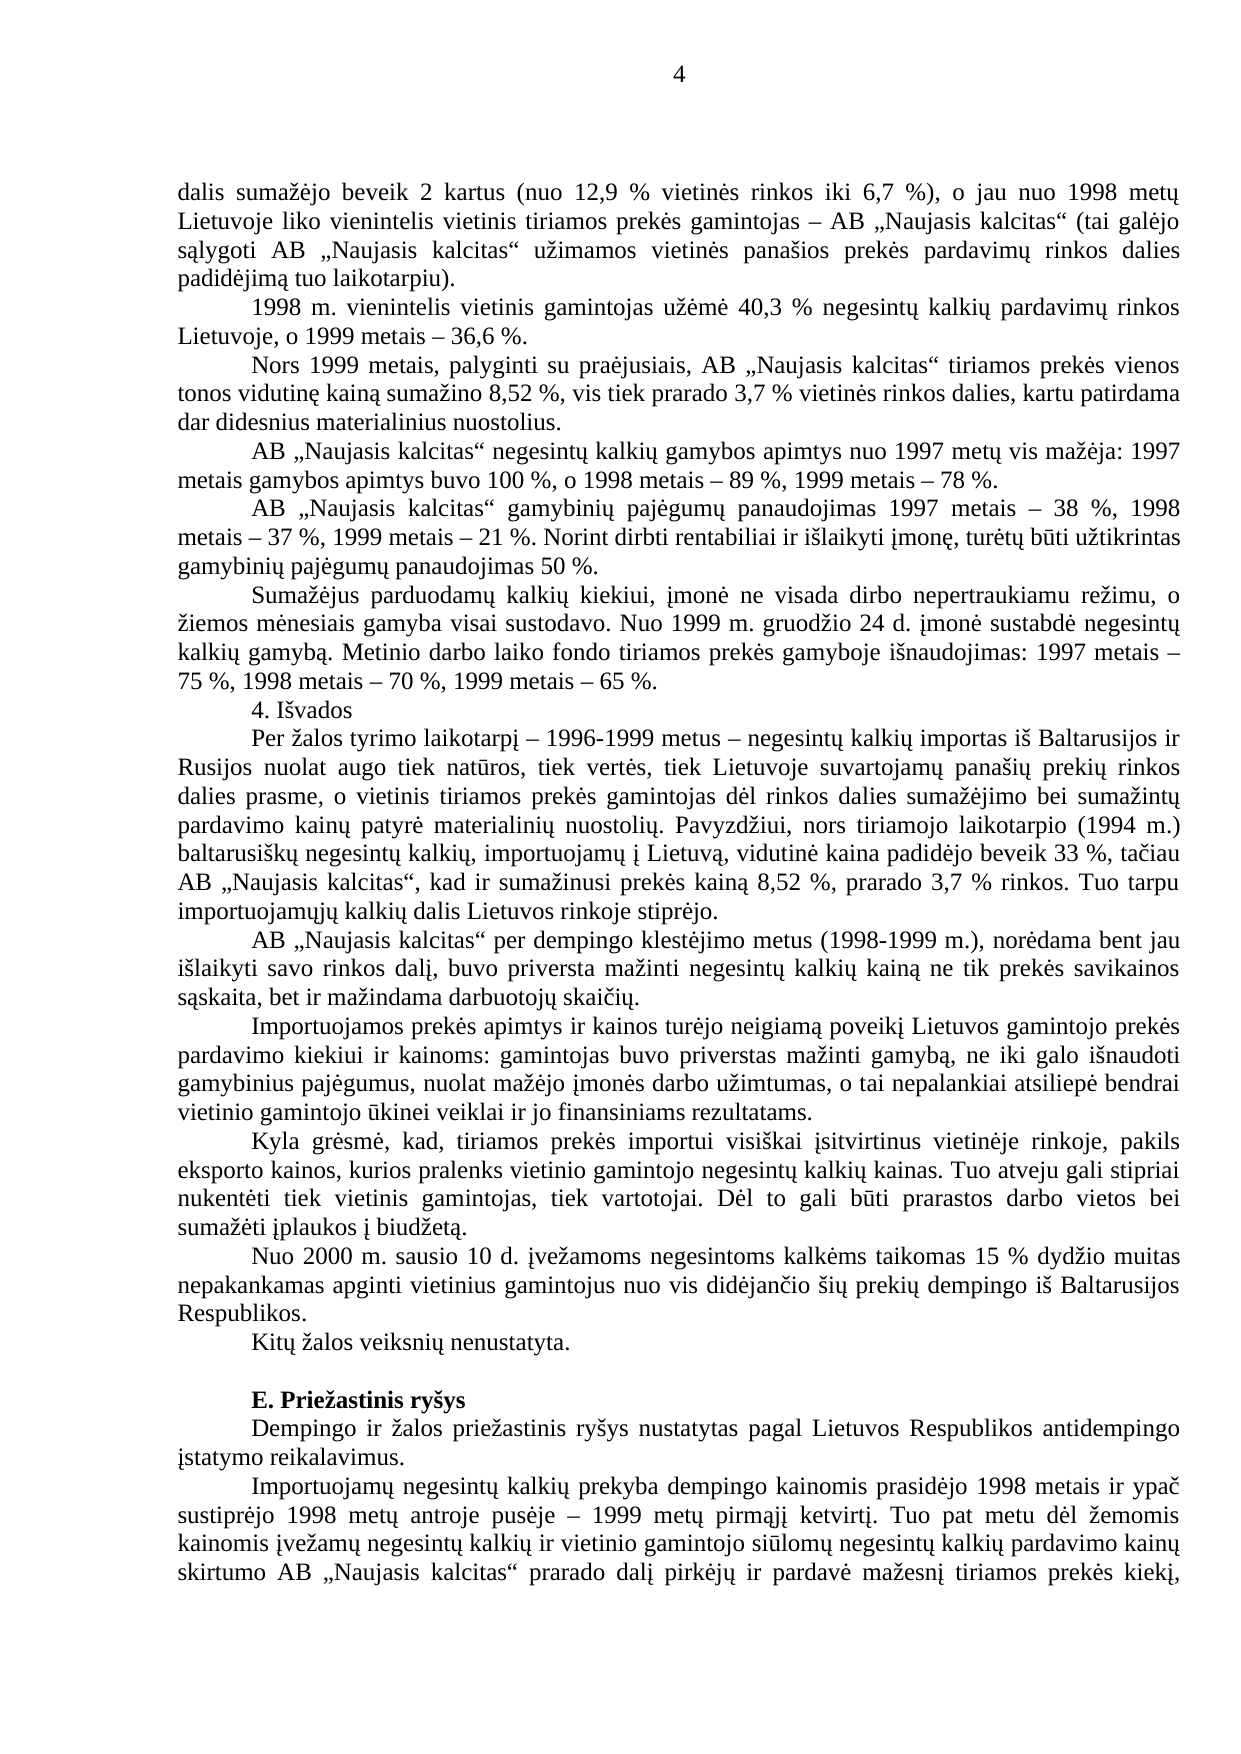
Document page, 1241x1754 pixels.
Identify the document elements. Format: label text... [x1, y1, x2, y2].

text Kyla grėsmė, kad, tiriamos prekės importui visiškai įsitvirtinus vietinėje rinkoje, pakils eksporto kainos, kurios pralenks vietinio gamintojo negesintų kalkių kainas. Tuo atveju gali stipriai nukentėti tiek vietinis gamintojas, tiek vartotojai. Dėl to gali būti prarastos darbo vietos bei sumažėti įplaukos į biudžetą. [177, 1126, 1181, 1241]
text Importuojamų negesintų kalkių prekyba dempingo kainomis prasidėjo 1998 metais ir ypač sustiprėjo 1998 metų antroje pusėje – 1999 metų pirmąjį ketvirtį. Tuo pat metu dėl žemomis kainomis įvežamų negesintų kalkių ir vietinio gamintojo siūlomų negesintų kalkių pardavimo kainų skirtumo AB „Naujasis kalcitas“ prarado dalį pirkėjų ir pardavė mažesnį tiriamos prekės kiekį, [177, 1471, 1181, 1586]
text E. Priežastinis ryšys [177, 1385, 1181, 1413]
text AB „Naujasis kalcitas“ per dempingo klestėjimo metus (1998-1999 m.), norėdama bent jau išlaikyti savo rinkos dalį, buvo priversta mažinti negesintų kalkių kainą ne tik prekės savikainos sąskaita, bet ir mažindama darbuotojų skaičių. [177, 925, 1181, 1011]
text Sumažėjus parduodamų kalkių kiekiui, įmonė ne visada dirbo nepertraukiamu režimu, o žiemos mėnesiais gamyba visai sustodavo. Nuo 1999 m. gruodžio 24 d. įmonė sustabdė negesintų kalkių gamybą. Metinio darbo laiko fondo tiriamos prekės gamyboje išnaudojimas: 1997 metais – 75 %, 1998 metais – 70 %, 1999 metais – 65 %. [177, 580, 1181, 695]
text Kitų žalos veiksnių nenustatyta. [177, 1327, 1181, 1356]
text Nuo 2000 m. sausio 10 d. įvežamoms negesintoms kalkėms taikomas 15 % dydžio muitas nepakankamas apginti vietinius gamintojus nuo vis didėjančio šių prekių dempingo iš Baltarusijos Respublikos. [177, 1241, 1181, 1327]
text 1998 m. vienintelis vietinis gamintojas užėmė 40,3 % negesintų kalkių pardavimų rinkos Lietuvoje, o 1999 metais – 36,6 %. [177, 292, 1181, 350]
text Dempingo ir žalos priežastinis ryšys nustatytas pagal Lietuvos Respublikos antidempingo įstatymo reikalavimus. [177, 1413, 1181, 1471]
text Importuojamos prekės apimtys ir kainos turėjo neigiamą poveikį Lietuvos gamintojo prekės pardavimo kiekiui ir kainoms: gamintojas buvo priverstas mažinti gamybą, ne iki galo išnaudoti gamybinius pajėgumus, nuolat mažėjo įmonės darbo užimtumas, o tai nepalankiai atsiliepė bendrai vietinio gamintojo ūkinei veiklai ir jo finansiniams rezultatams. [177, 1011, 1181, 1126]
text Nors 1999 metais, palyginti su praėjusiais, AB „Naujasis kalcitas“ tiriamos prekės vienos tonos vidutinę kainą sumažino 8,52 %, vis tiek prarado 3,7 % vietinės rinkos dalies, kartu patirdama dar didesnius materialinius nuostolius. [177, 350, 1181, 436]
text AB „Naujasis kalcitas“ negesintų kalkių gamybos apimtys nuo 1997 metų vis mažėja: 1997 metais gamybos apimtys buvo 100 %, o 1998 metais – 89 %, 1999 metais – 78 %. [177, 436, 1181, 493]
text AB „Naujasis kalcitas“ gamybinių pajėgumų panaudojimas 1997 metais – 38 %, 1998 metais – 37 %, 1999 metais – 21 %. Norint dirbti rentabiliai ir išlaikyti įmonę, turėtų būti užtikrintas gamybinių pajėgumų panaudojimas 50 %. [177, 493, 1181, 580]
text Per žalos tyrimo laikotarpį – 1996-1999 metus – negesintų kalkių importas iš Baltarusijos ir Rusijos nuolat augo tiek natūros, tiek vertės, tiek Lietuvoje suvartojamų panašių prekių rinkos dalies prasme, o vietinis tiriamos prekės gamintojas dėl rinkos dalies sumažėjimo bei sumažintų pardavimo kainų patyrė materialinių nuostolių. Pavyzdžiui, nors tiriamojo laikotarpio (1994 m.) baltarusiškų negesintų kalkių, importuojamų į Lietuvą, vidutinė kaina padidėjo beveik 33 %, tačiau AB „Naujasis kalcitas“, kad ir sumažinusi prekės kainą 8,52 %, prarado 3,7 % rinkos. Tuo tarpu importuojamųjų kalkių dalis Lietuvos rinkoje stiprėjo. [177, 723, 1181, 925]
text dalis sumažėjo beveik 2 kartus (nuo 12,9 % vietinės rinkos iki 6,7 %), o jau nuo 1998 metų Lietuvoje liko vienintelis vietinis tiriamos prekės gamintojas – AB „Naujasis kalcitas“ (tai galėjo sąlygoti AB „Naujasis kalcitas“ užimamos vietinės panašios prekės pardavimų rinkos dalies padidėjimą tuo laikotarpiu). [177, 177, 1181, 292]
text 4. Išvados [177, 695, 1181, 723]
